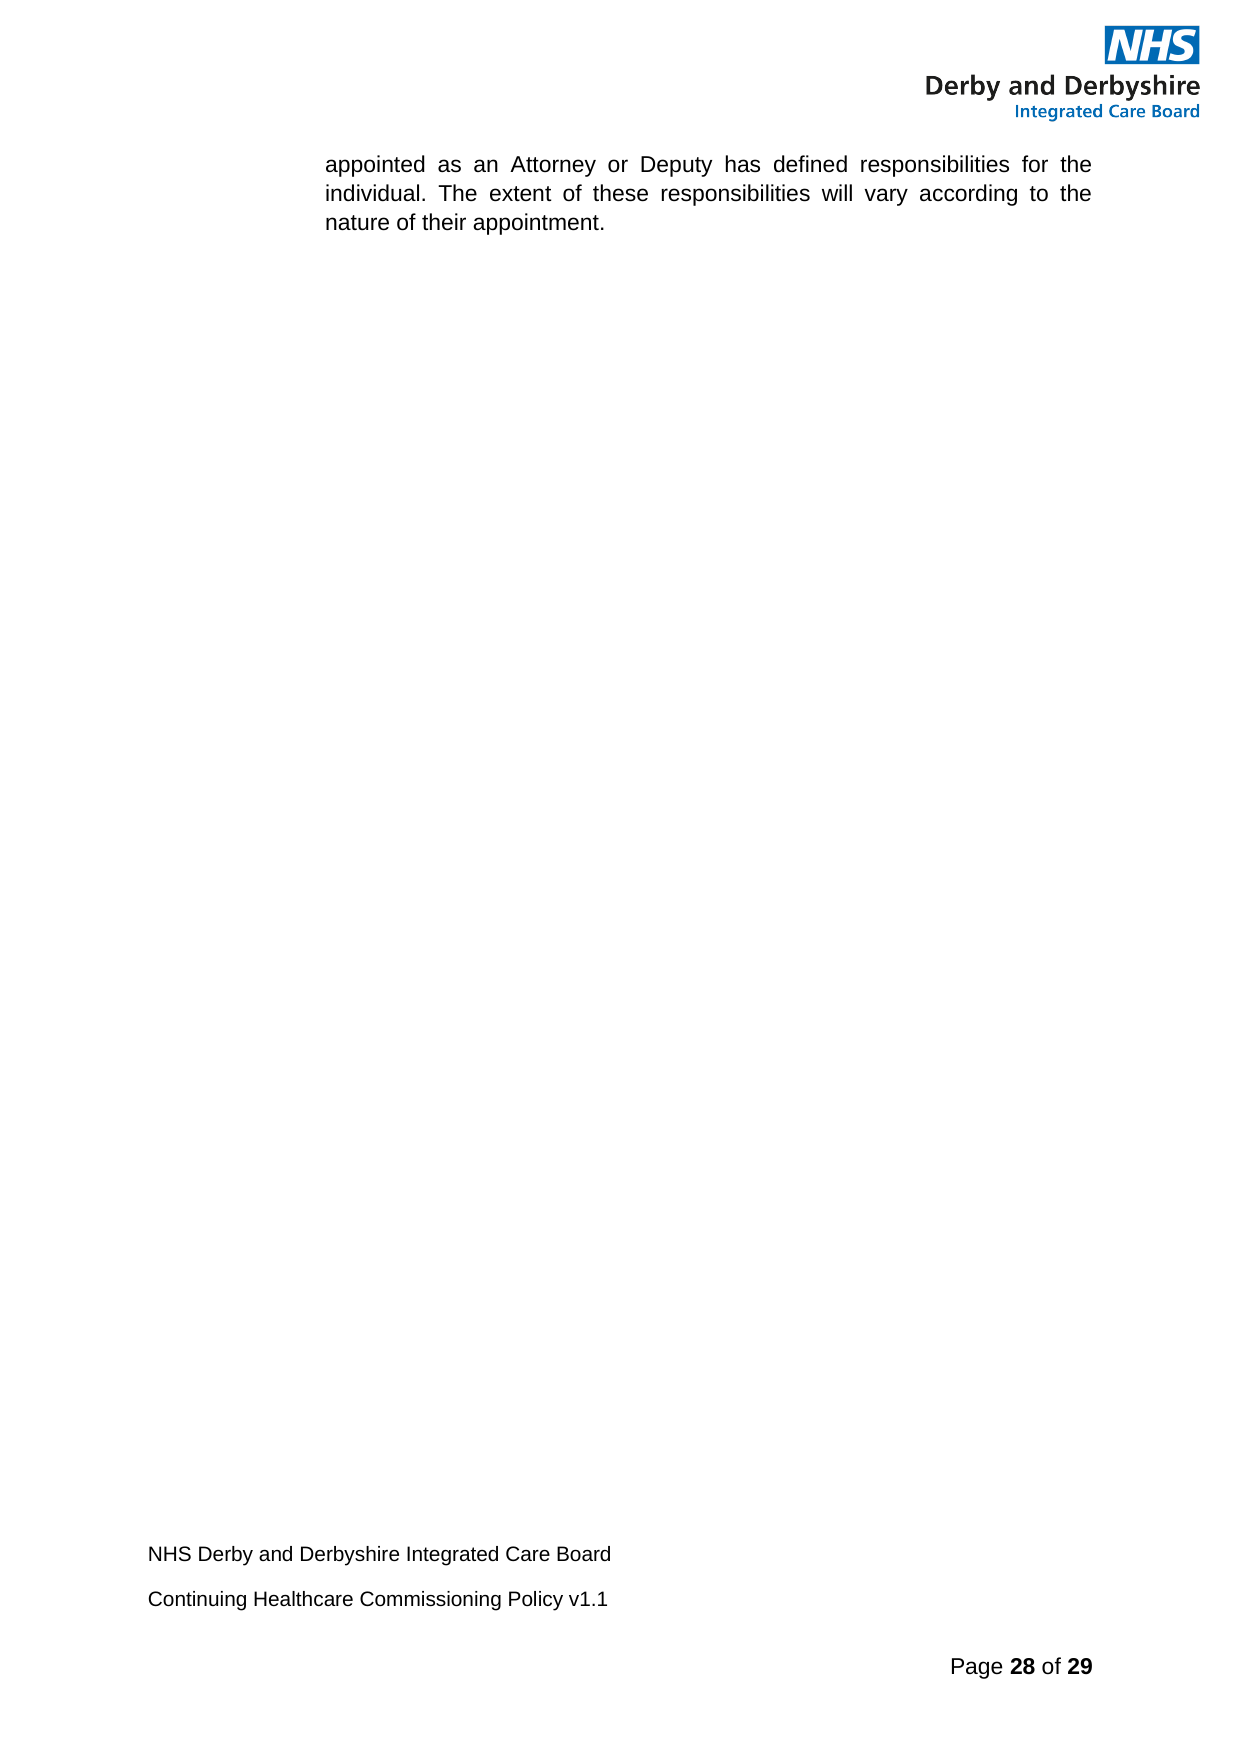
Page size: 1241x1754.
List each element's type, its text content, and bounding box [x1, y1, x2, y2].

text appointed as an Attorney or Deputy has defined responsibilities for the individual. The extent of these responsibilities will vary according to the nature of their appointment. [325, 148, 1092, 235]
